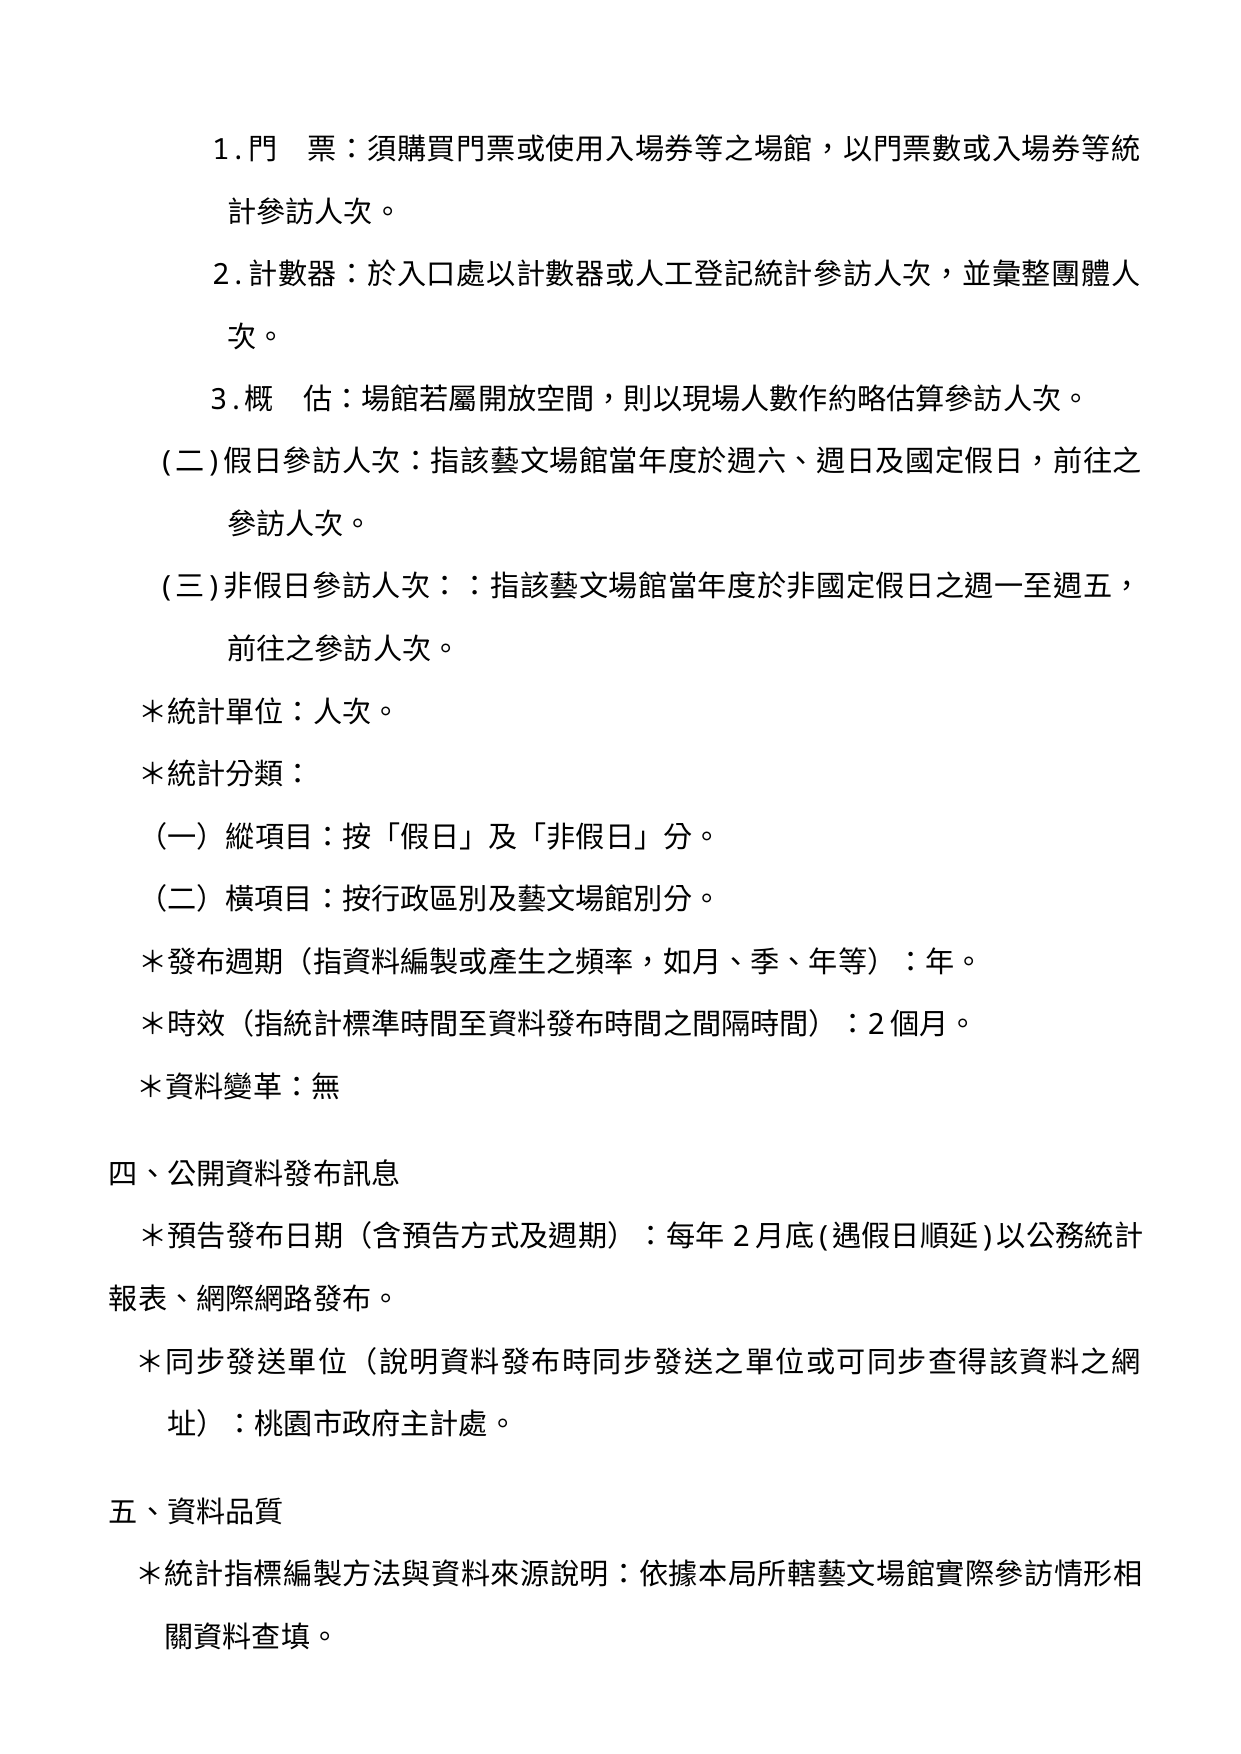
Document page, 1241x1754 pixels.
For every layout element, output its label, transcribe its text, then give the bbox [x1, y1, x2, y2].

table_header 統計資料背景說明 資料種類：文化資源統計 資料項目：桃園市政府文化局所轄藝文場館參訪人次 一、發布及編製機關單位 ＊發布機關、單位：桃園市政府文化局會計室 ＊編製單位：桃園市政府文化局文化發展科 ＊聯絡電話：(03)3322592#8205 ＊傳真：(03)3353441 ＊電子信箱：10052000@mail.tycg.gov.tw 二、發布形式 口頭： （ ）記者會或說明會 書面： （ ）新聞稿 （）報表 （ ）書刊，刊名： ＊電子媒體： （ ）線上書刊及資料庫，網址： （ ）磁片 （ ）光碟片 （V）其他 Open Document File (odf)、Portable Document Format (pdf) 或Excel檔案。 三、資料範圍、週期及時效 ＊統計地區範圍及對象：本局所轄藝文場館之參訪人次均為統計對象。 ＊統計標準時間：以每年1月1日至12月31日止之事實為準。 ＊統計項目定義： (一)參訪人次：指該藝文場館當年度前往之參訪人次。統計方式分為3類： 1.門 票：須購買門票或使用入場券等之場館，以門票數或入場券等統計參訪人次。 2.計數器：於入口處以計數器或人工登記統計參訪人次，並彙整團體人次。 3.概 估：場館若屬開放空間，則以現場人數作約略估算參訪人次。 (二)假日參訪人次：指該藝文場館當年度於週六、週日及國定假日，前往之參訪人次。 (三)非假日參訪人次：：指該藝文場館當年度於非國定假日之週一至週五，前往之參訪人次。 ＊統計單位：人次。 ＊統計分類： （一）縱項目：按「假日」及「非假日」分。 （二）橫項目：按行政區別及藝文場館別分。 ＊發布週期（指資料編製或產生之頻率，如月、季、年等）：年。 ＊時效（指統計標準時間至資料發布時間之間隔時間）：2個月。 ＊資料變革：無 四、公開資料發布訊息 ＊預告發布日期（含預告方式及週期）：每年2月底(遇假日順延)以公務統計報表、網際網路發布。 ＊同步發送單位（說明資料發布時同步發送之單位或可同步查得該資料之網址）：桃園市政府主計處。 五、資料品質 ＊統計指標編製方法與資料來源說明：依據本局所轄藝文場館實際參訪情形相關資料查填。 ＊統計資料交叉查核及確保資料合理性之機制（說明各項資料之相互關係及不同資料來源之相關統計差異性）：總計項等於各種類別之和。 六、須注意及預定改變之事項（說明預定修正之資料、定義、統計方法等及其修正原因）：無。 七、其他事項：無。 [98, 105, 1155, 1655]
